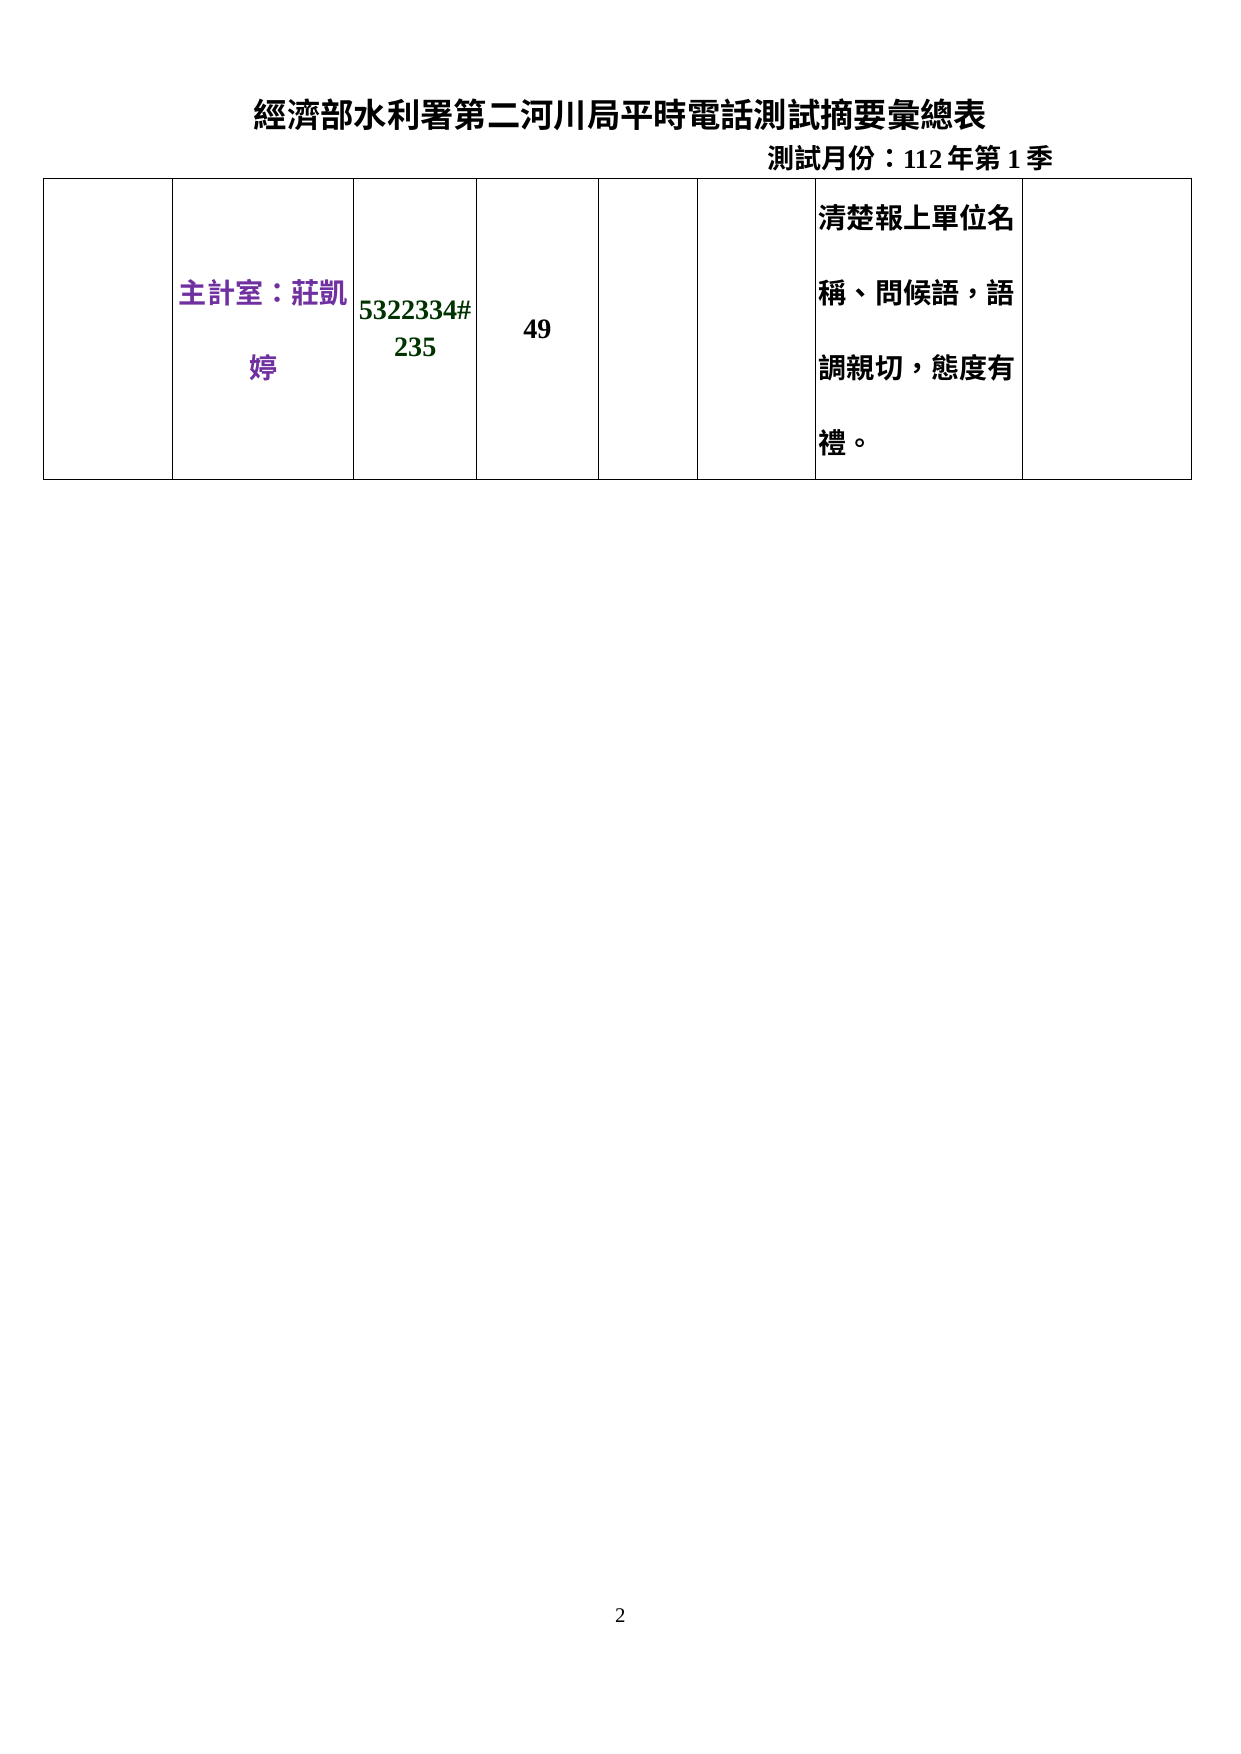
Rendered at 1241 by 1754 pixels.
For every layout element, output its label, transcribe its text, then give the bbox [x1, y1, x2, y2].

table_cell 5322334#235 [354, 179, 476, 478]
table_cell 主計室：莊凱婷 [173, 179, 353, 478]
table_cell 49 [477, 179, 598, 478]
table_cell [599, 179, 697, 478]
table_cell 清楚報上單位名稱、問候語，語調親切，態度有禮。 [816, 179, 1022, 478]
table_cell [698, 179, 815, 478]
table_cell [44, 179, 172, 478]
table_cell [1023, 179, 1191, 478]
